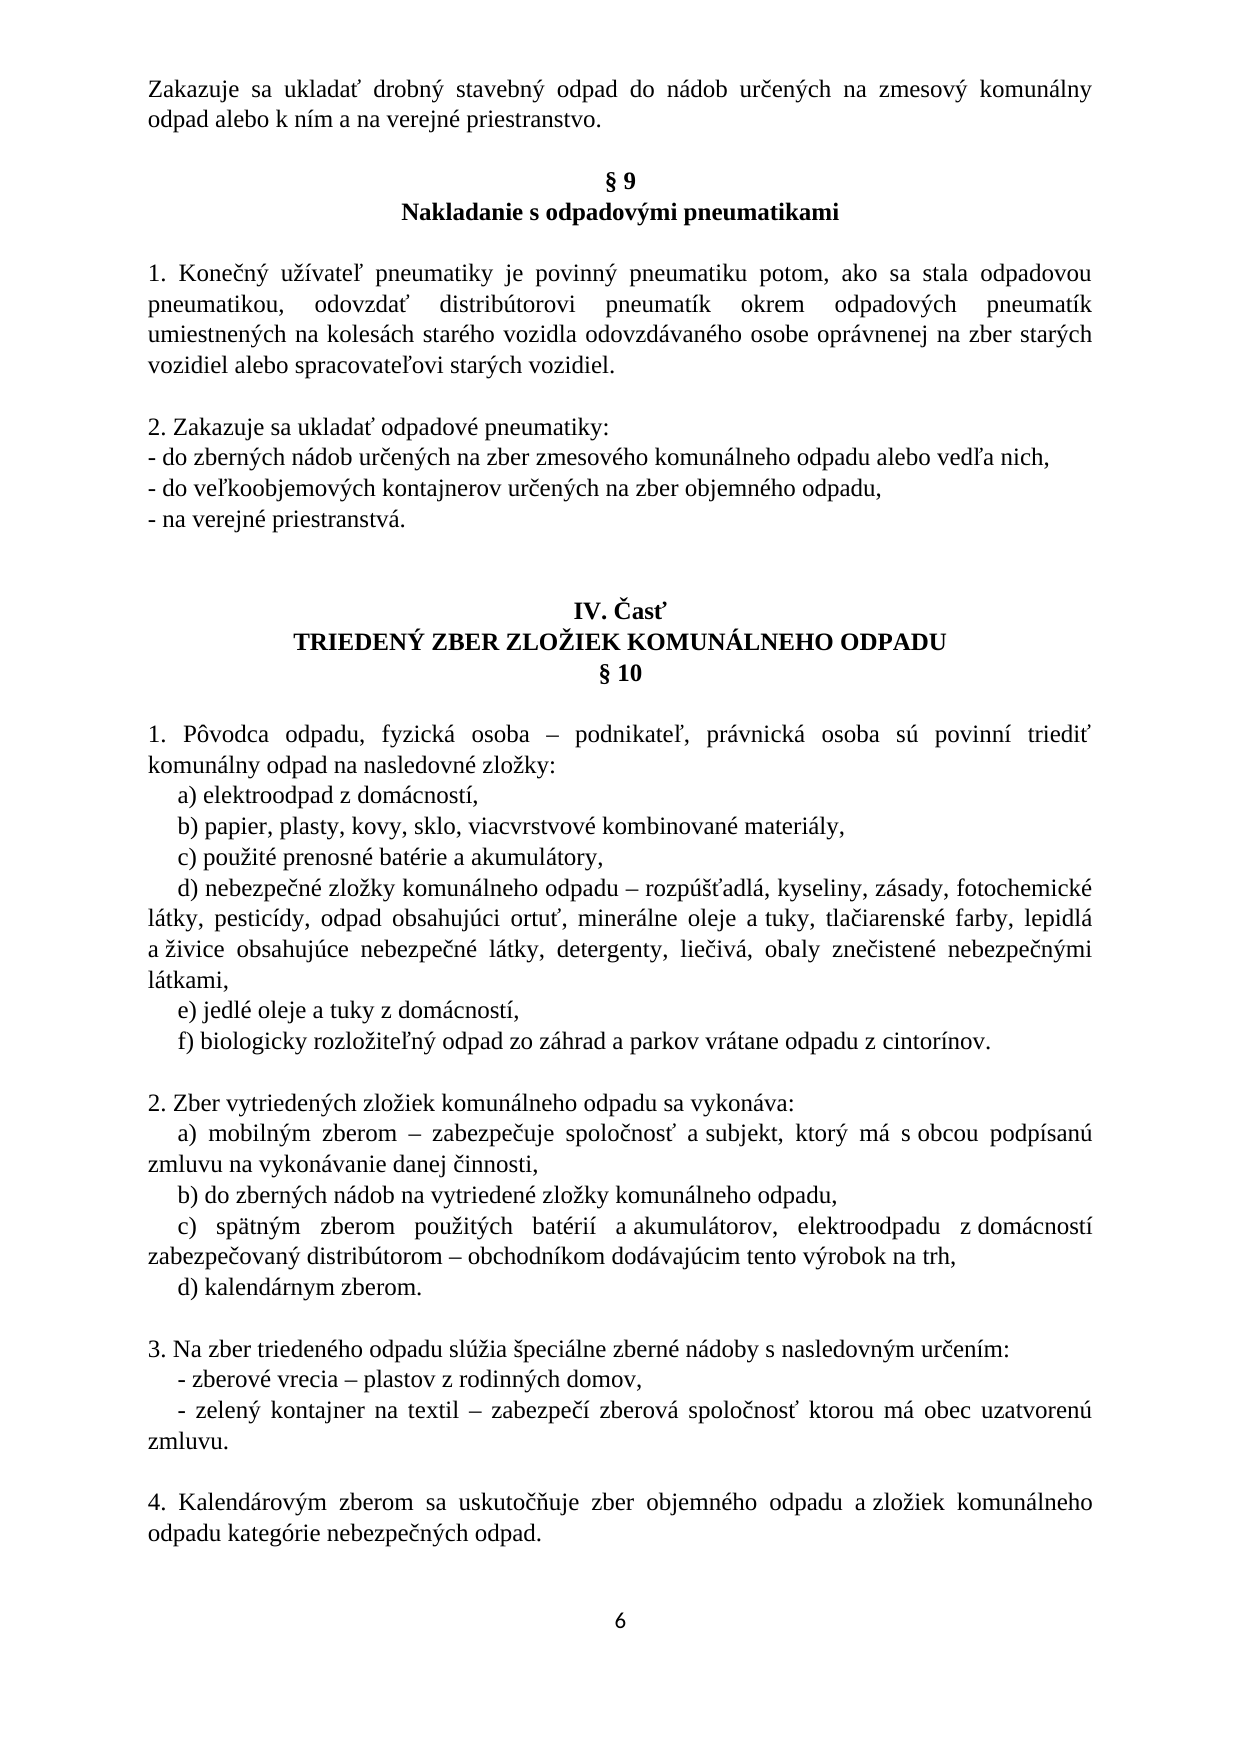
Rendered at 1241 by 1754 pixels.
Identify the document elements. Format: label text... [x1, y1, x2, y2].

text c) spätným zberom použitých batérií a akumulátorov, elektroodpadu z domácností zabezpečovaný distribútorom – obchodníkom dodávajúcim tento výrobok na trh, [148, 1211, 1093, 1270]
text Nakladanie s odpadovými pneumatikami [148, 197, 1093, 225]
text c) použité prenosné batérie a akumulátory, [148, 842, 1093, 871]
text IV. Časť [148, 596, 1093, 625]
text b) do zberných nádob na vytriedené zložky komunálneho odpadu, [148, 1180, 1093, 1209]
text 1. Pôvodca odpadu, fyzická osoba – podnikateľ, právnická osoba sú povinní triediť komunálny odpad na nasledovné zložky: [148, 719, 1093, 778]
text e) jedlé oleje a tuky z domácností, [148, 996, 1093, 1024]
text a) elektroodpad z domácností, [148, 781, 1093, 809]
text 3. Na zber triedeného odpadu slúžia špeciálne zberné nádoby s nasledovným určením: [148, 1334, 1093, 1362]
text a) mobilným zberom – zabezpečuje spoločnosť a subjekt, ktorý má s obcou podpísanú zmluvu na vykonávanie danej činnosti, [148, 1118, 1093, 1178]
text - zelený kontajner na textil – zabezpečí zberová spoločnosť ktorou má obec uzatvorenú zmluvu. [148, 1395, 1093, 1454]
text - do veľkoobjemových kontajnerov určených na zber objemného odpadu, [148, 473, 1093, 502]
text 4. Kalendárovým zberom sa uskutočňuje zber objemného odpadu a zložiek komunálneho odpadu kategórie nebezpečných odpad. [148, 1487, 1093, 1547]
text b) papier, plasty, kovy, sklo, viacvrstvové kombinované materiály, [148, 811, 1093, 840]
text d) nebezpečné zložky komunálneho odpadu – rozpúšťadlá, kyseliny, zásady, fotochemické látky, pesticídy, odpad obsahujúci ortuť, minerálne oleje a tuky, tlačiarenské farby, lepidlá a živice obsahujúce nebezpečné látky, detergenty, liečivá, obaly znečistené nebezpečnými látkami, [148, 873, 1093, 994]
text 2. Zber vytriedených zložiek komunálneho odpadu sa vykonáva: [148, 1088, 1093, 1117]
text f) biologicky rozložiteľný odpad zo záhrad a parkov vrátane odpadu z cintorínov. [148, 1026, 1093, 1055]
text Zakazuje sa ukladať drobný stavebný odpad do nádob určených na zmesový komunálny odpad alebo k ním a na verejné priestranstvo. [148, 74, 1093, 133]
text TRIEDENÝ ZBER ZLOŽIEK KOMUNÁLNEHO ODPADU [148, 627, 1093, 656]
text § 9 [148, 166, 1093, 195]
text - na verejné priestranstvá. [148, 504, 1093, 533]
text 2. Zakazuje sa ukladať odpadové pneumatiky: [148, 412, 1093, 441]
text § 10 [148, 658, 1093, 686]
text - zberové vrecia – plastov z rodinných domov, [148, 1364, 1093, 1393]
text d) kalendárnym zberom. [148, 1272, 1093, 1301]
text - do zberných nádob určených na zber zmesového komunálneho odpadu alebo vedľa nich, [148, 442, 1093, 471]
text 1. Konečný užívateľ pneumatiky je povinný pneumatiku potom, ako sa stala odpadovou pneumatikou, odovzdať distribútorovi pneumatík okrem odpadových pneumatík umiestnených na kolesách starého vozidla odovzdávaného osobe oprávnenej na zber starých vozidiel alebo spracovateľovi starých vozidiel. [148, 258, 1093, 379]
